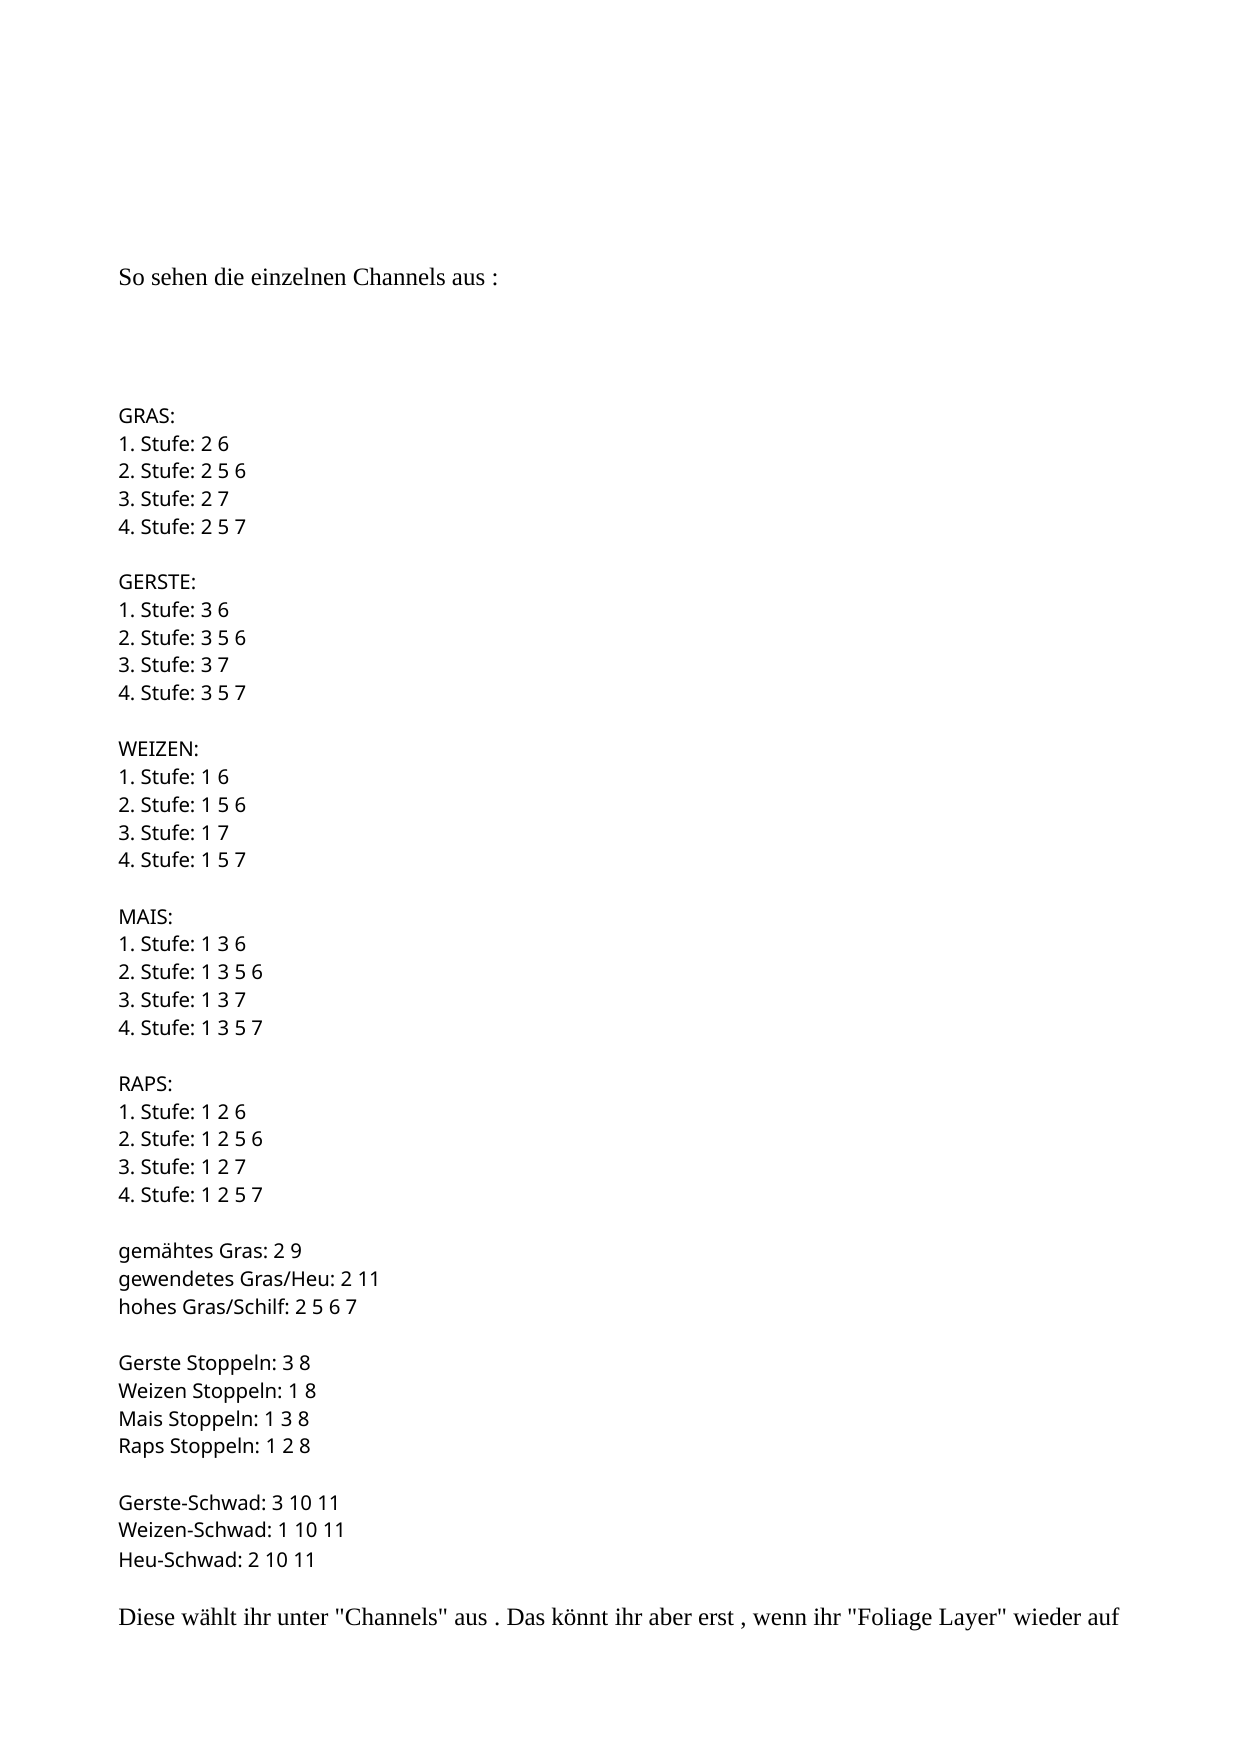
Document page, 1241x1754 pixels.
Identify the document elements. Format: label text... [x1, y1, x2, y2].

text Diese wählt ihr unter "Channels" aus . Das könnt ihr aber erst , wenn ihr "Foliage Layer" wieder auf [118, 1602, 1122, 1631]
text GRAS: 1. Stufe: 2 6 2. Stufe: 2 5 6 3. Stufe: 2 7 4. Stufe: 2 5 7 GERSTE: 1. Stufe: 3 6 2. Stufe: 3 5 6 3. Stufe: 3 7 4. Stufe: 3 5 7 WEIZEN: 1. Stufe: 1 6 2. Stufe: 1 5 6 3. Stufe: 1 7 4. Stufe: 1 5 7 MAIS: 1. Stufe: 1 3 6 2. Stufe: 1 3 5 6 3. Stufe: 1 3 7 4. Stufe: 1 3 5 7 RAPS: 1. Stufe: 1 2 6 2. Stufe: 1 2 5 6 3. Stufe: 1 2 7 4. Stufe: 1 2 5 7 gemähtes Gras: 2 9 gewendetes Gras/Heu: 2 11 hohes Gras/Schilf: 2 5 6 7 Gerste Stoppeln: 3 8 Weizen Stoppeln: 1 8 Mais Stoppeln: 1 3 8 Raps Stoppeln: 1 2 8 Gerste-Schwad: 3 10 11 Weizen-Schwad: 1 10 11 Heu-Schwad: 2 10 11 [118, 401, 1122, 1573]
text So sehen die einzelnen Channels aus : [118, 262, 1122, 291]
